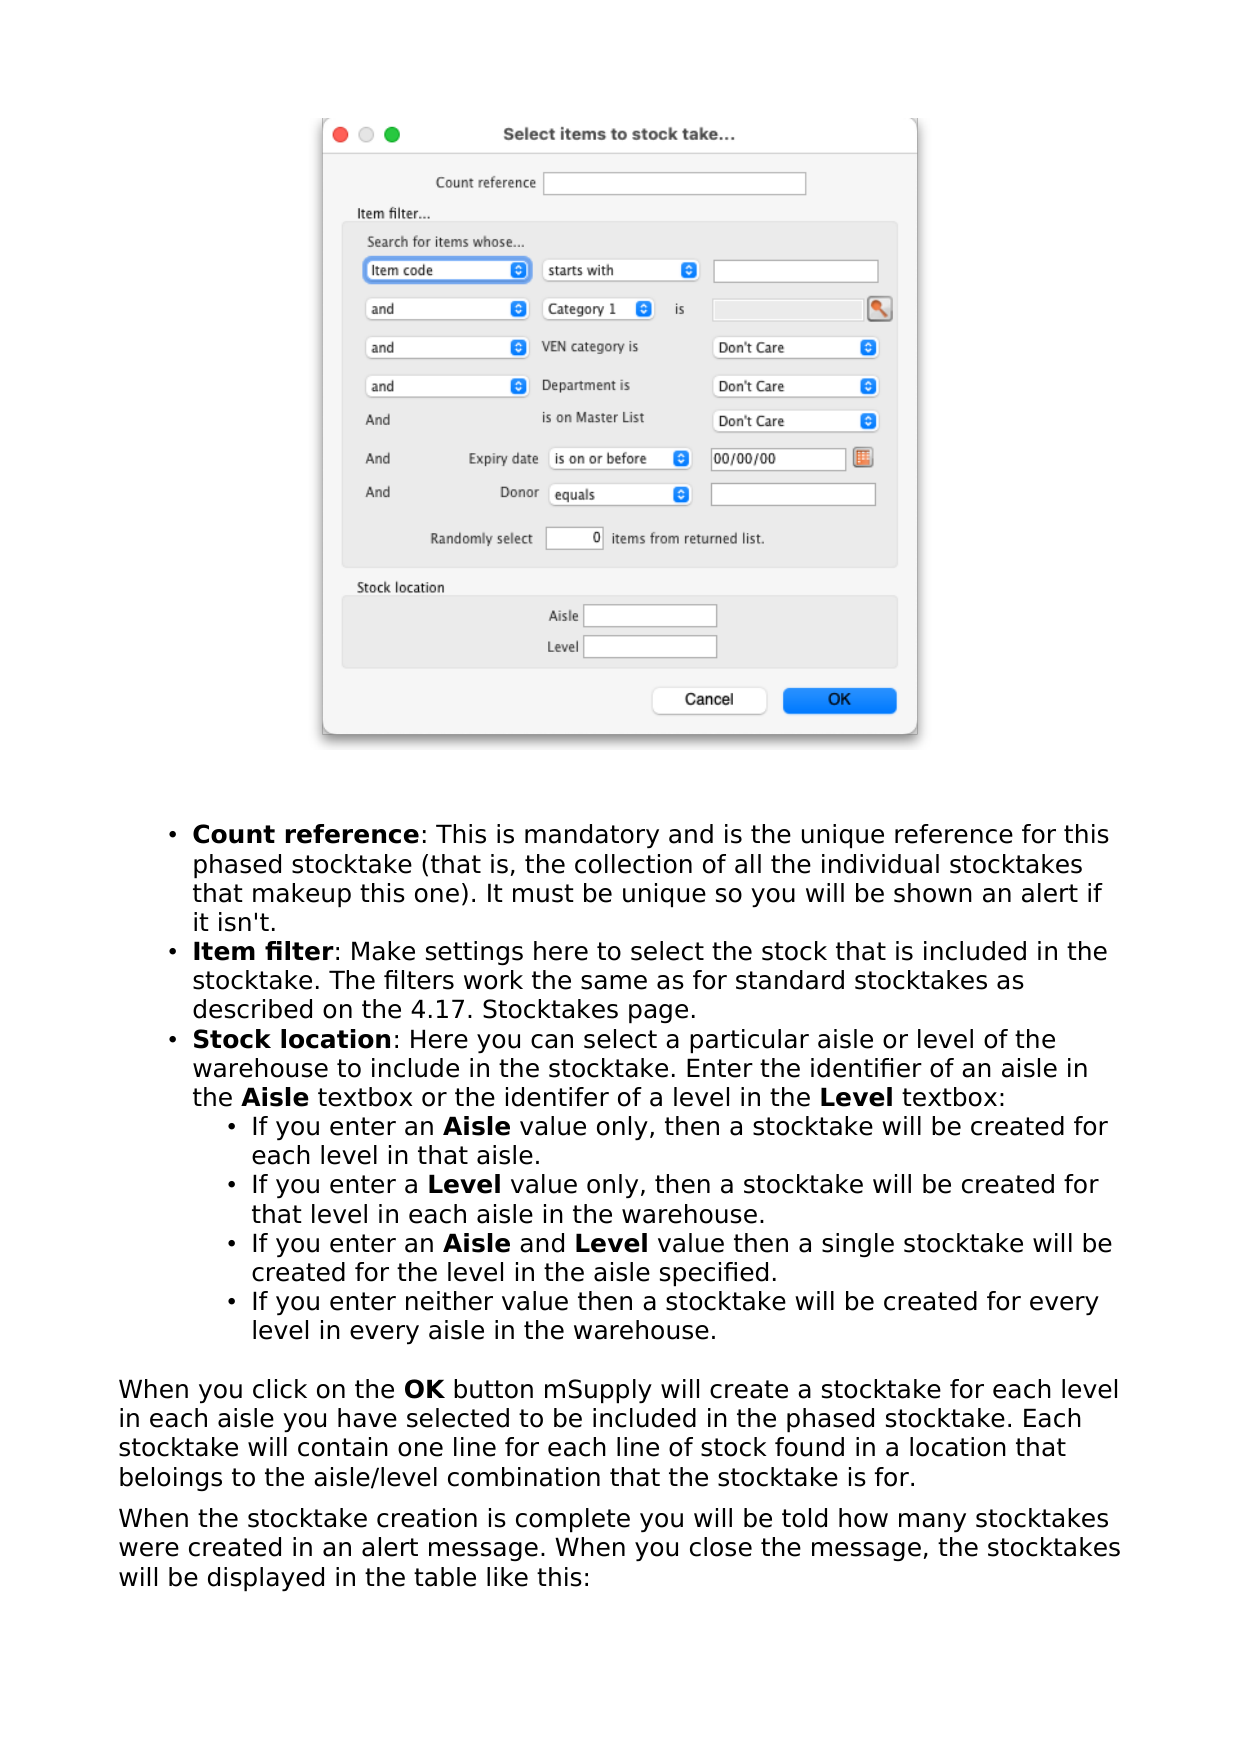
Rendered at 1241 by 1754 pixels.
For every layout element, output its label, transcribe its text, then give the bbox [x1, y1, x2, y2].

list Stock location: Here you can select a particular aisle or level of the warehouse to include in the stocktake. Enter the identifier of an aisle in the Aisle textbox or the identifer of a level in the Level textbox: [177, 1025, 1122, 1112]
list If you enter an Aisle value only, then a stocktake will be created for each level in that aisle. [236, 1112, 1122, 1171]
list If you enter an Aisle and Level value then a single stocktake will be created for the level in the aisle specified. [236, 1229, 1122, 1287]
text When you click on the OK button mSupply will create a stocktake for each level in each aisle you have selected to be included in the phased stocktake. Each stocktake will contain one line for each line of stock found in a location that beloings to the aisle/level combination that the stocktake is for. [118, 1375, 1122, 1492]
list Count reference: This is mandatory and is the unique reference for this phased stocktake (that is, the collection of all the individual stocktakes that makeup this one). It must be unique so you will be shown an alert if it isn't. [177, 821, 1122, 937]
picture [307, 118, 933, 750]
text When the stocktake creation is complete you will be told how many stocktakes were created in an alert message. When you close the message, the stocktakes will be displayed in the table like this: [118, 1504, 1122, 1592]
list If you enter a Level value only, then a stocktake will be created for that level in each aisle in the warehouse. [236, 1171, 1122, 1229]
list If you enter neither value then a stocktake will be created for every level in every aisle in the warehouse. [236, 1287, 1122, 1346]
list Item filter: Make settings here to select the stock that is included in the stocktake. The filters work the same as for standard stocktakes as described on the 4.17. Stocktakes page. [177, 937, 1122, 1025]
